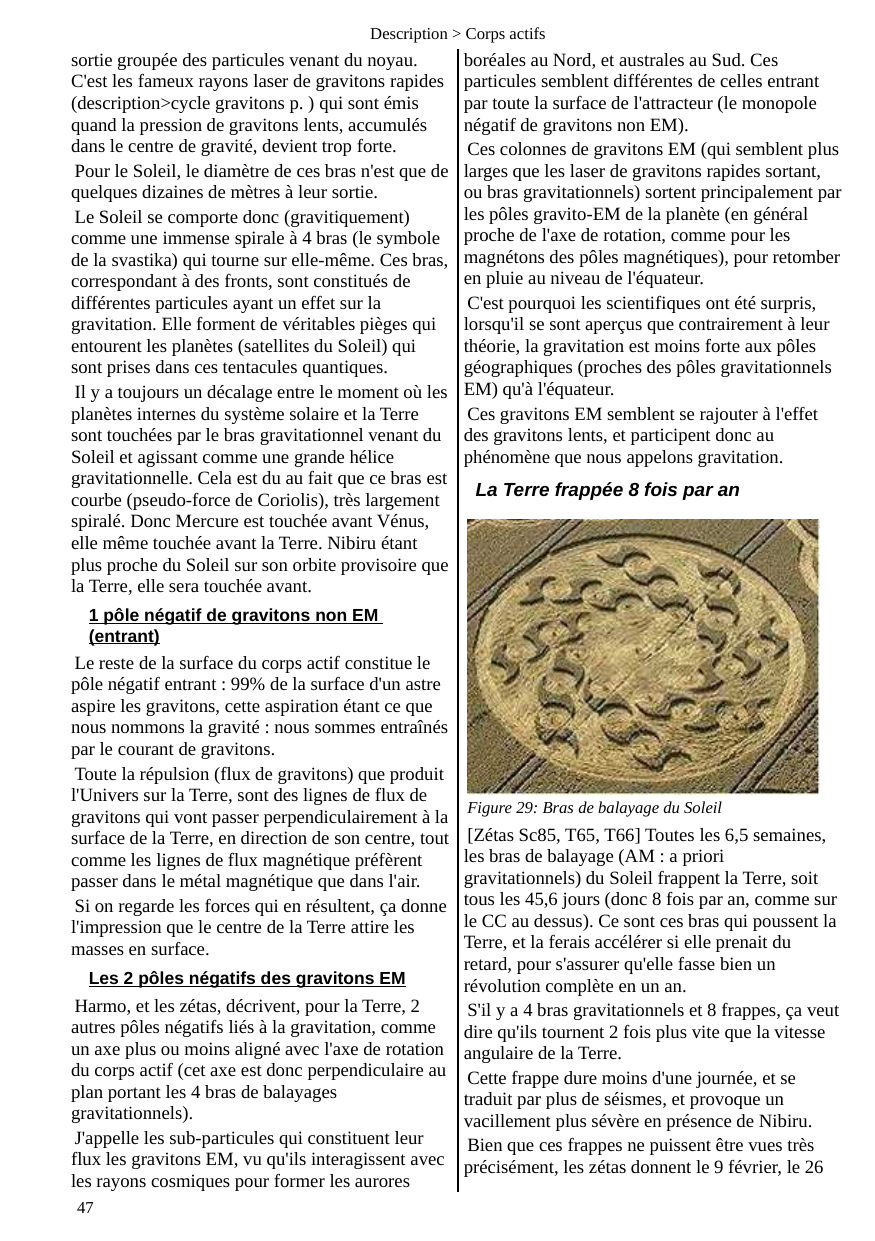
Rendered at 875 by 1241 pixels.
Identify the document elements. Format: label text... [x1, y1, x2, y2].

text Bien que ces frappes ne puissent être vues très précisément, les zétas donnent le 9 février, le 26 [463, 1134, 844, 1177]
text Toute la répulsion (flux de gravitons) que produit l'Univers sur la Terre, sont des lignes de flux de gravitons qui vont passer perpendiculairement à la surface de la Terre, en direction de son centre, tout comme les lignes de flux magnétique préfèrent passer dans le métal magnétique que dans l'air. [71, 762, 452, 892]
picture [467, 519, 820, 795]
text S'il y a 4 bras gravitationnels et 8 frappes, ça veut dire qu'ils tournent 2 fois plus vite que la vitesse angulaire de la Terre. [463, 999, 844, 1064]
text sortie groupée des particules venant du noyau. C'est les fameux rayons laser de gravitons rapides (description>cycle gravitons p. ) qui sont émis quand la pression de gravitons lents, accumulés dans le centre de gravité, devient trop forte. [71, 49, 452, 157]
text Cette frappe dure moins d'une journée, et se traduit par plus de séismes, et provoque un vacillement plus sévère en présence de Nibiru. [463, 1067, 844, 1131]
text boréales au Nord, et australes au Sud. Ces particules semblent différentes de celles entrant par toute la surface de l'attracteur (le monopole négatif de gravitons non EM). [463, 49, 844, 135]
text Le reste de la surface du corps actif constitue le pôle négatif entrant : 99% de la surface d'un astre aspire les gravitons, cette aspiration étant ce que nous nommons la gravité : nous sommes entraînés par le courant de gravitons. [71, 652, 452, 759]
text J'appelle les sub-particules qui constituent leur flux les gravitons EM, vu qu'ils interagissent avec les rayons cosmiques pour former les aurores [71, 1127, 452, 1191]
text Figure 29: Bras de balayage du Soleil [467, 795, 820, 817]
text Le Soleil se comporte donc (gravitiquement) comme une immense spirale à 4 bras (le symbole de la svastika) qui tourne sur elle-même. Ces bras, correspondant à des fronts, sont constitués de différentes particules ayant un effet sur la gravitation. Elle forment de véritables pièges qui entourent les planètes (satellites du Soleil) qui sont prises dans ces tentacules quantiques. [71, 206, 452, 378]
text Ces colonnes de gravitons EM (qui semblent plus larges que les laser de gravitons rapides sortant, ou bras gravitationnels) sortent principalement par les pôles gravito-EM de la planète (en général proche de l'axe de rotation, comme pour les magnétons des pôles magnétiques), pour retomber en pluie au niveau de l'équateur. [463, 138, 844, 289]
subtitle La Terre frappée 8 fois par an [475, 479, 844, 501]
text [Zétas Sc85, T65, T66] Toutes les 6,5 semaines, les bras de balayage (AM : a priori gravitationnels) du Soleil frappent la Terre, soit tous les 45,6 jours (donc 8 fois par an, comme sur le CC au dessus). Ce sont ces bras qui poussent la Terre, et la ferais accélérer si elle prenait du retard, pour s'assurer qu'elle fasse bien un révolution complète en un an. [463, 823, 844, 996]
subtitle Les 2 pôles négatifs des gravitons EM [88, 968, 452, 988]
text Si on regarde les forces qui en résultent, ça donne l'impression que le centre de la Terre attire les masses en surface. [71, 895, 452, 959]
text Il y a toujours un décalage entre le moment où les planètes internes du système solaire et la Terre sont touchées par le bras gravitationnel venant du Soleil et agissant comme une grande hélice gravitationnelle. Cela est du au fait que ce bras est courbe (pseudo-force de Coriolis), très largement spiralé. Donc Mercure est touchée avant Vénus, elle même touchée avant la Terre. Nibiru étant plus proche du Soleil sur son orbite provisoire que la Terre, elle sera touchée avant. [71, 381, 452, 597]
text Pour le Soleil, le diamètre de ces bras n'est que de quelques dizaines de mètres à leur sortie. [71, 159, 452, 203]
text C'est pourquoi les scientifiques ont été surpris, lorsqu'il se sont aperçus que contrairement à leur théorie, la gravitation est moins forte aux pôles géographiques (proches des pôles gravitationnels EM) qu'à l'équateur. [463, 292, 844, 399]
text Ces gravitons EM semblent se rajouter à l'effet des gravitons lents, et participent donc au phénomène que nous appelons gravitation. [463, 402, 844, 467]
subtitle 1 pôle négatif de gravitons non EM (entrant) [88, 605, 452, 646]
text Harmo, et les zétas, décrivent, pour la Terre, 2 autres pôles négatifs liés à la gravitation, comme un axe plus ou moins aligné avec l'axe de rotation du corps actif (cet axe est donc perpendiculaire au plan portant les 4 bras de balayages gravitationnels). [71, 994, 452, 1124]
